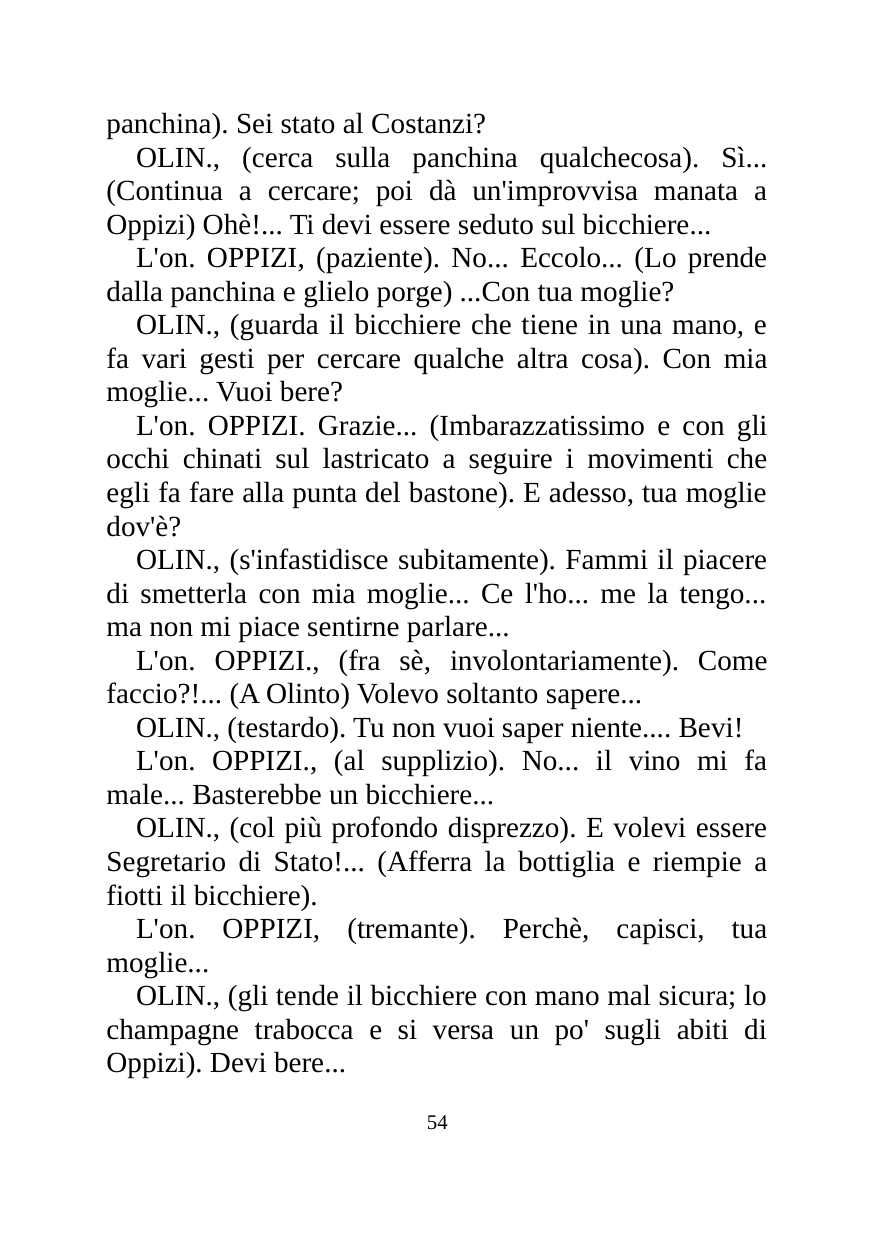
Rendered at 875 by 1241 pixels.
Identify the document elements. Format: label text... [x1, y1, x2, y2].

text L'on. OPPIZI., (fra sè, involontariamente). Come faccio?!... (A Olinto) Volevo soltanto sapere... [106, 643, 768, 710]
text OLIN., (testardo). Tu non vuoi saper niente.... Bevi! [106, 710, 768, 743]
text L'on. OPPIZI, (paziente). No... Eccolo... (Lo prende dalla panchina e glielo porge) ...Con tua moglie? [106, 240, 768, 307]
text OLIN., (cerca sulla panchina qualchecosa). Sì... (Continua a cercare; poi dà un'improvvisa manata a Oppizi) Ohè!... Ti devi essere seduto sul bicchiere... [106, 140, 768, 240]
text OLIN., (gli tende il bicchiere con mano mal sicura; lo champagne trabocca e si versa un po' sugli abiti di Oppizi). Devi bere... [106, 978, 768, 1079]
text L'on. OPPIZI, (tremante). Perchè, capisci, tua moglie... [106, 911, 768, 978]
text L'on. OPPIZI. Grazie... (Imbarazzatissimo e con gli occhi chinati sul lastricato a seguire i movimenti che egli fa fare alla punta del bastone). E adesso, tua moglie dov'è? [106, 408, 768, 542]
text panchina). Sei stato al Costanzi? [106, 106, 768, 140]
text OLIN., (guarda il bicchiere che tiene in una mano, e fa vari gesti per cercare qualche altra cosa). Con mia moglie... Vuoi bere? [106, 307, 768, 408]
text L'on. OPPIZI., (al supplizio). No... il vino mi fa male... Basterebbe un bicchiere... [106, 743, 768, 811]
text OLIN., (s'infastidisce subitamente). Fammi il piacere di smetterla con mia moglie... Ce l'ho... me la tengo... ma non mi piace sentirne parlare... [106, 542, 768, 643]
text OLIN., (col più profondo disprezzo). E volevi essere Segretario di Stato!... (Afferra la bottiglia e riempie a fiotti il bicchiere). [106, 811, 768, 911]
